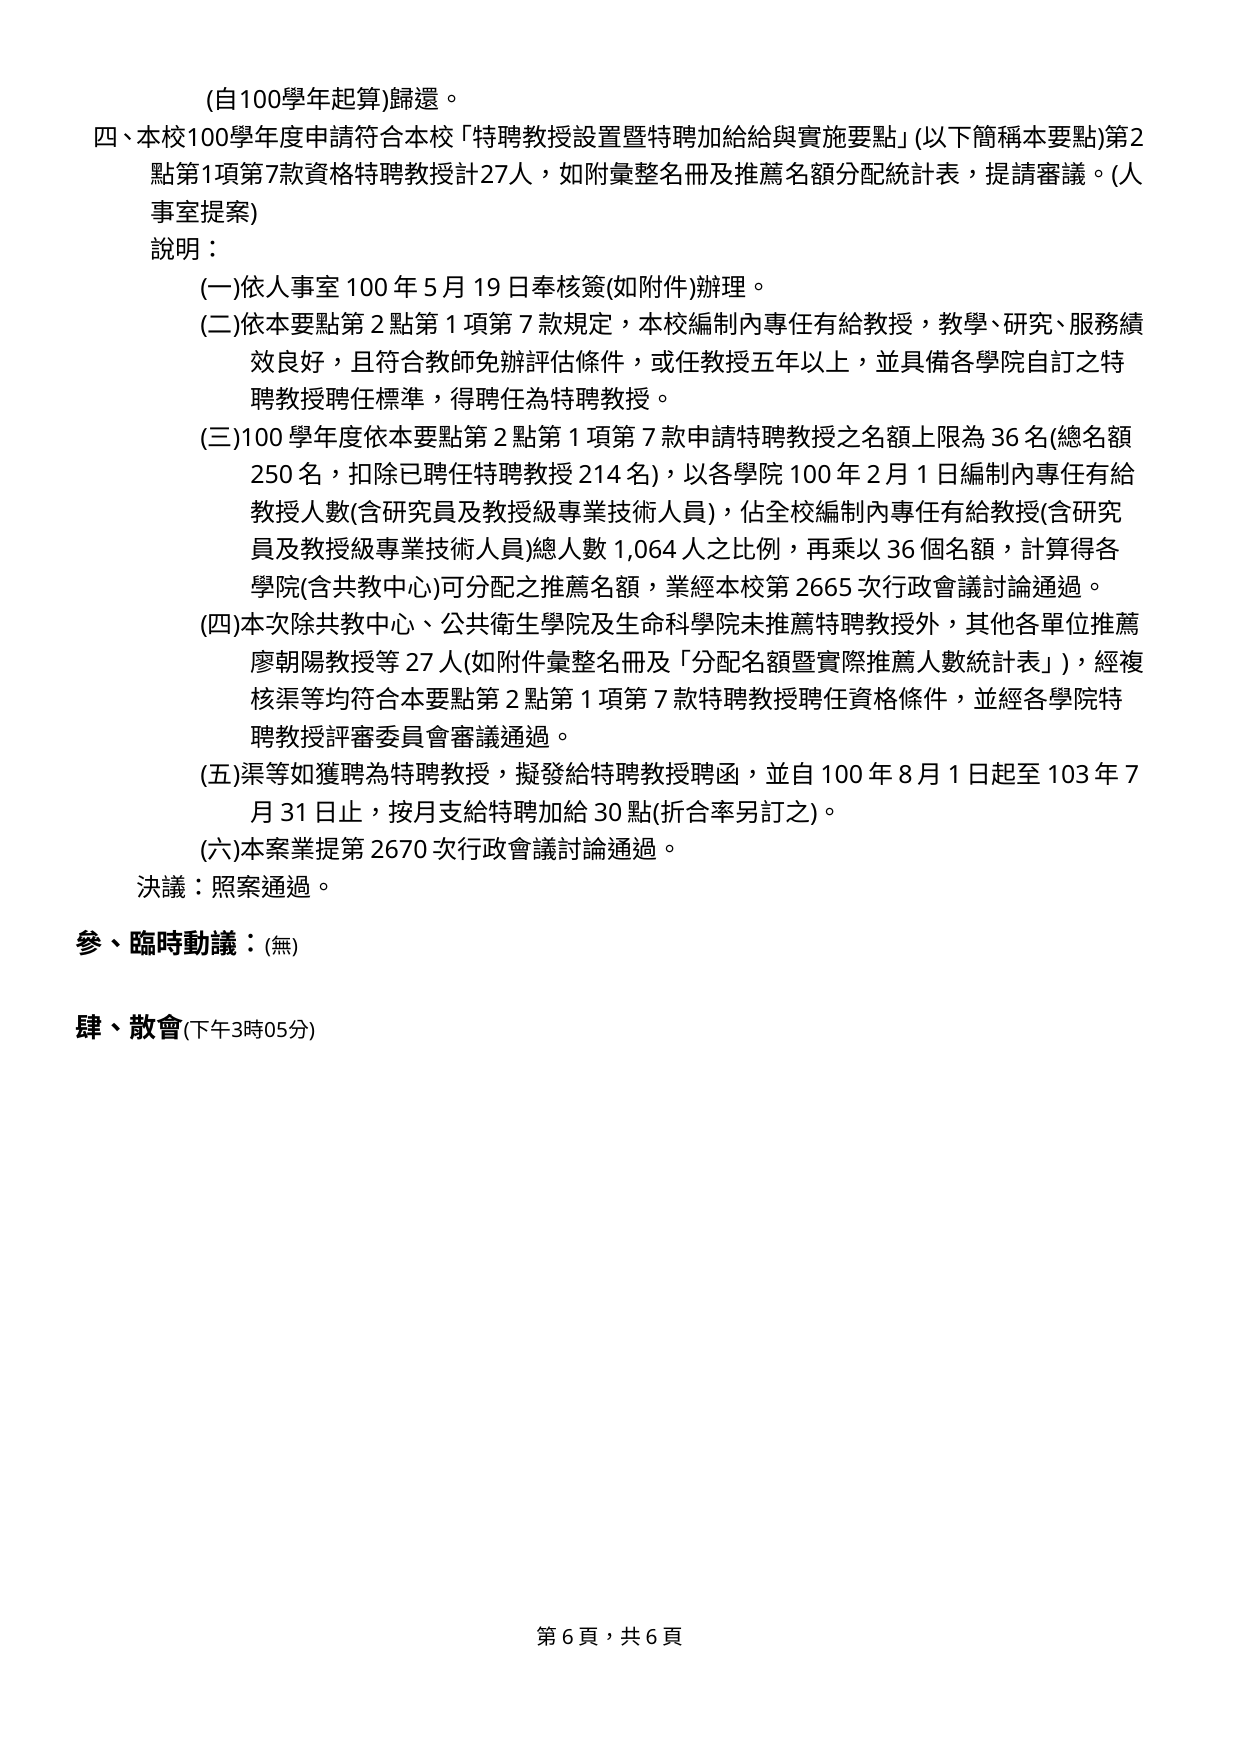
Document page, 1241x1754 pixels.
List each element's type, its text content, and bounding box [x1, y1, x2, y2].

text (自100學年起算)歸還。 [136, 79, 1144, 116]
text (五)渠等如獲聘為特聘教授，擬發給特聘教授聘函，並自100年8月1日起至103年7月31日止，按月支給特聘加給30點(折合率另訂之)。 [200, 754, 1144, 829]
text 參、臨時動議︰(無) [75, 904, 1144, 979]
text 說明： [150, 229, 1144, 266]
text (六)本案業提第2670次行政會議討論通過。 [200, 829, 1144, 866]
text 決議：照案通過。 [136, 866, 1144, 904]
text (四)本次除共教中心、公共衛生學院及生命科學院未推薦特聘教授外，其他各單位推薦廖朝陽教授等27人(如附件彙整名冊及「分配名額暨實際推薦人數統計表」)，經複核渠等均符合本要點第2點第1項第7款特聘教授聘任資格條件，並經各學院特聘教授評審委員會審議通過。 [200, 604, 1144, 754]
text 四、本校100學年度申請符合本校「特聘教授設置暨特聘加給給與實施要點」(以下簡稱本要點)第2點第1項第7款資格特聘教授計27人，如附彙整名冊及推薦名額分配統計表，提請審議。(人事室提案) [94, 116, 1144, 229]
text (一)依人事室100年5月19日奉核簽(如附件)辦理。 [200, 266, 1144, 304]
text (三)100學年度依本要點第2點第1項第7款申請特聘教授之名額上限為36名(總名額250名，扣除已聘任特聘教授214名)，以各學院100年2月1日編制內專任有給教授人數(含研究員及教授級專業技術人員)，佔全校編制內專任有給教授(含研究員及教授級專業技術人員)總人數1,064人之比例，再乘以36個名額，計算得各學院(含共教中心)可分配之推薦名額，業經本校第2665次行政會議討論通過。 [200, 416, 1144, 604]
text 肆、散會(下午3時05分) [75, 988, 1144, 1063]
text (二)依本要點第2點第1項第7款規定，本校編制內專任有給教授，教學、研究、服務績效良好，且符合教師免辦評估條件，或任教授五年以上，並具備各學院自訂之特聘教授聘任標準，得聘任為特聘教授。 [200, 304, 1144, 416]
